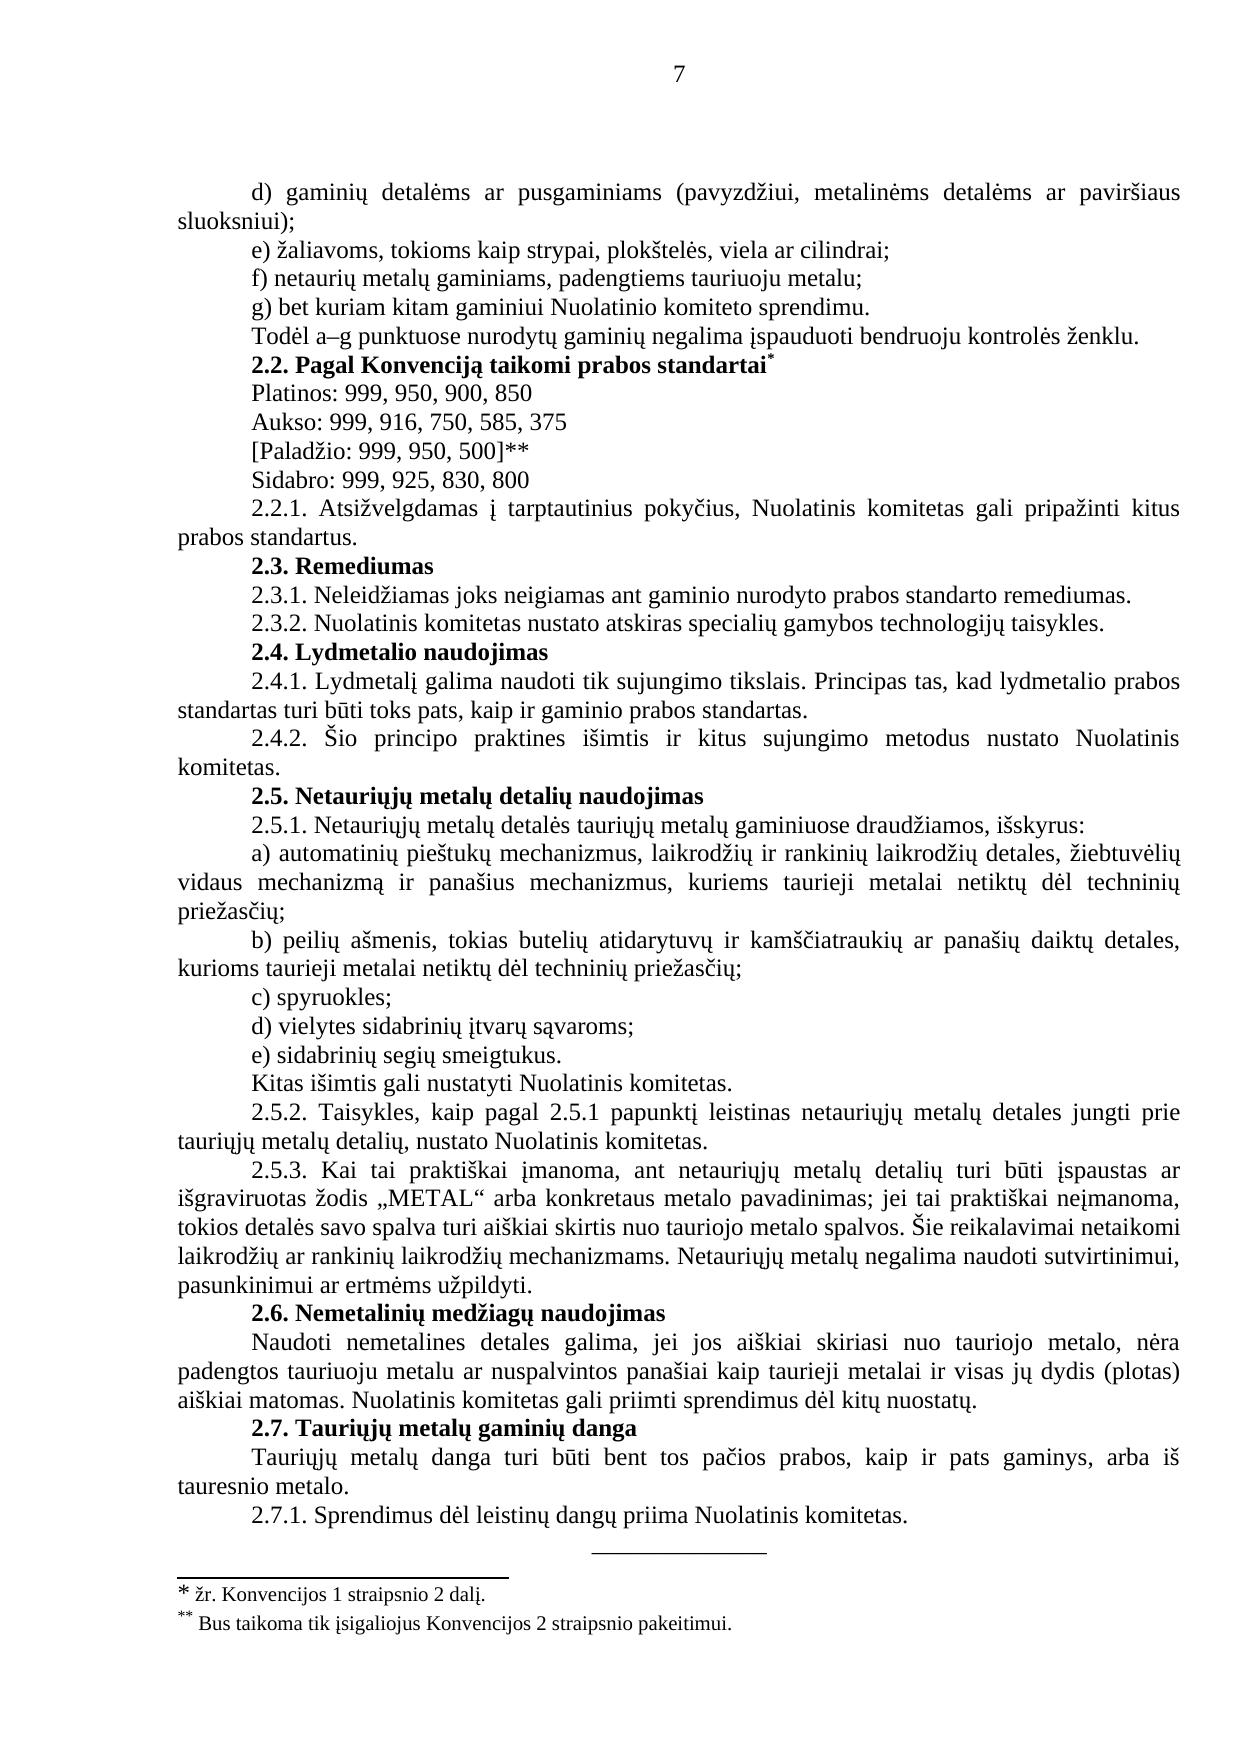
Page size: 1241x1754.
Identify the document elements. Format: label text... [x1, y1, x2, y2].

text 2.3.2. Nuolatinis komitetas nustato atskiras specialių gamybos technologijų taisykles. [177, 608, 1181, 637]
text 2.3. Remediumas [177, 551, 1181, 580]
text e) sidabrinių segių smeigtukus. [177, 1040, 1181, 1068]
text 2.7. Tauriųjų metalų gaminių danga [177, 1413, 1181, 1442]
text 2.7.1. Sprendimus dėl leistinų dangų priima Nuolatinis komitetas. [177, 1500, 1181, 1528]
text Sidabro: 999, 925, 830, 800 [177, 465, 1181, 493]
text 2.4. Lydmetalio naudojimas [177, 637, 1181, 666]
text Tauriųjų metalų danga turi būti bent tos pačios prabos, kaip ir pats gaminys, arba iš tauresnio metalo. [177, 1442, 1181, 1500]
text e) žaliavoms, tokioms kaip strypai, plokštelės, viela ar cilindrai; [177, 235, 1181, 263]
text d) vielytes sidabrinių įtvarų sąvaroms; [177, 1011, 1181, 1040]
text 2.5. Netauriųjų metalų detalių naudojimas [177, 781, 1181, 810]
text g) bet kuriam kitam gaminiui Nuolatinio komiteto sprendimu. [177, 292, 1181, 321]
text Platinos: 999, 950, 900, 850 [177, 378, 1181, 407]
text 2.2. Pagal Konvenciją taikomi prabos standartai [177, 350, 1181, 378]
text 2.2.1. Atsižvelgdamas į tarptautinius pokyčius, Nuolatinis komitetas gali pripažinti kitus prabos standartus. [177, 493, 1181, 551]
text [Paladžio: 999, 950, 500]** [177, 436, 1181, 465]
text Naudoti nemetalines detales galima, jei jos aiškiai skiriasi nuo tauriojo metalo, nėra padengtos tauriuoju metalu ar nuspalvintos panašiai kaip taurieji metalai ir visas jų dydis (plotas) aiškiai matomas. Nuolatinis komitetas gali priimti sprendimus dėl kitų nuostatų. [177, 1327, 1181, 1413]
text 2.6. Nemetalinių medžiagų naudojimas [177, 1298, 1181, 1327]
text 2.4.2. Šio principo praktines išimtis ir kitus sujungimo metodus nustato Nuolatinis komitetas. [177, 723, 1181, 781]
text b) peilių ašmenis, tokias butelių atidarytuvų ir kamščiatraukių ar panašių daiktų detales, kurioms taurieji metalai netiktų dėl techninių priežasčių; [177, 925, 1181, 982]
text c) spyruokles; [177, 982, 1181, 1011]
text d) gaminių detalėms ar pusgaminiams (pavyzdžiui, metalinėms detalėms ar paviršiaus sluoksniui); [177, 177, 1181, 235]
text 2.5.1. Netauriųjų metalų detalės tauriųjų metalų gaminiuose draudžiamos, išskyrus: [177, 810, 1181, 838]
text Kitas išimtis gali nustatyti Nuolatinis komitetas. [177, 1068, 1181, 1097]
text 2.5.2. Taisykles, kaip pagal 2.5.1 papunktį leistinas netauriųjų metalų detales jungti prie tauriųjų metalų detalių, nustato Nuolatinis komitetas. [177, 1097, 1181, 1155]
text 2.3.1. Neleidžiamas joks neigiamas ant gaminio nurodyto prabos standarto remediumas. [177, 580, 1181, 608]
text Todėl a–g punktuose nurodytų gaminių negalima įspauduoti bendruoju kontrolės ženklu. [177, 321, 1181, 350]
text 2.4.1. Lydmetalį galima naudoti tik sujungimo tikslais. Principas tas, kad lydmetalio prabos standartas turi būti toks pats, kaip ir gaminio prabos standartas. [177, 666, 1181, 723]
text Aukso: 999, 916, 750, 585, 375 [177, 407, 1181, 436]
text 2.5.3. Kai tai praktiškai įmanoma, ant netauriųjų metalų detalių turi būti įspaustas ar išgraviruotas žodis „METAL“ arba konkretaus metalo pavadinimas; jei tai praktiškai neįmanoma, tokios detalės savo spalva turi aiškiai skirtis nuo tauriojo metalo spalvos. Šie reikalavimai netaikomi laikrodžių ar rankinių laikrodžių mechanizmams. Netauriųjų metalų negalima naudoti sutvirtinimui, pasunkinimui ar ertmėms užpildyti. [177, 1155, 1181, 1298]
text žr. Konvencijos 1 straipsnio 2 dalį. [177, 1578, 1181, 1607]
text f) netaurių metalų gaminiams, padengtiems tauriuoju metalu; [177, 263, 1181, 292]
text a) automatinių pieštukų mechanizmus, laikrodžių ir rankinių laikrodžių detales, žiebtuvėlių vidaus mechanizmą ir panašius mechanizmus, kuriems taurieji metalai netiktų dėl techninių priežasčių; [177, 838, 1181, 925]
text ** Bus taikoma tik įsigaliojus Konvencijos 2 straipsnio pakeitimui. [177, 1607, 1181, 1636]
text ______________ [177, 1528, 1181, 1557]
